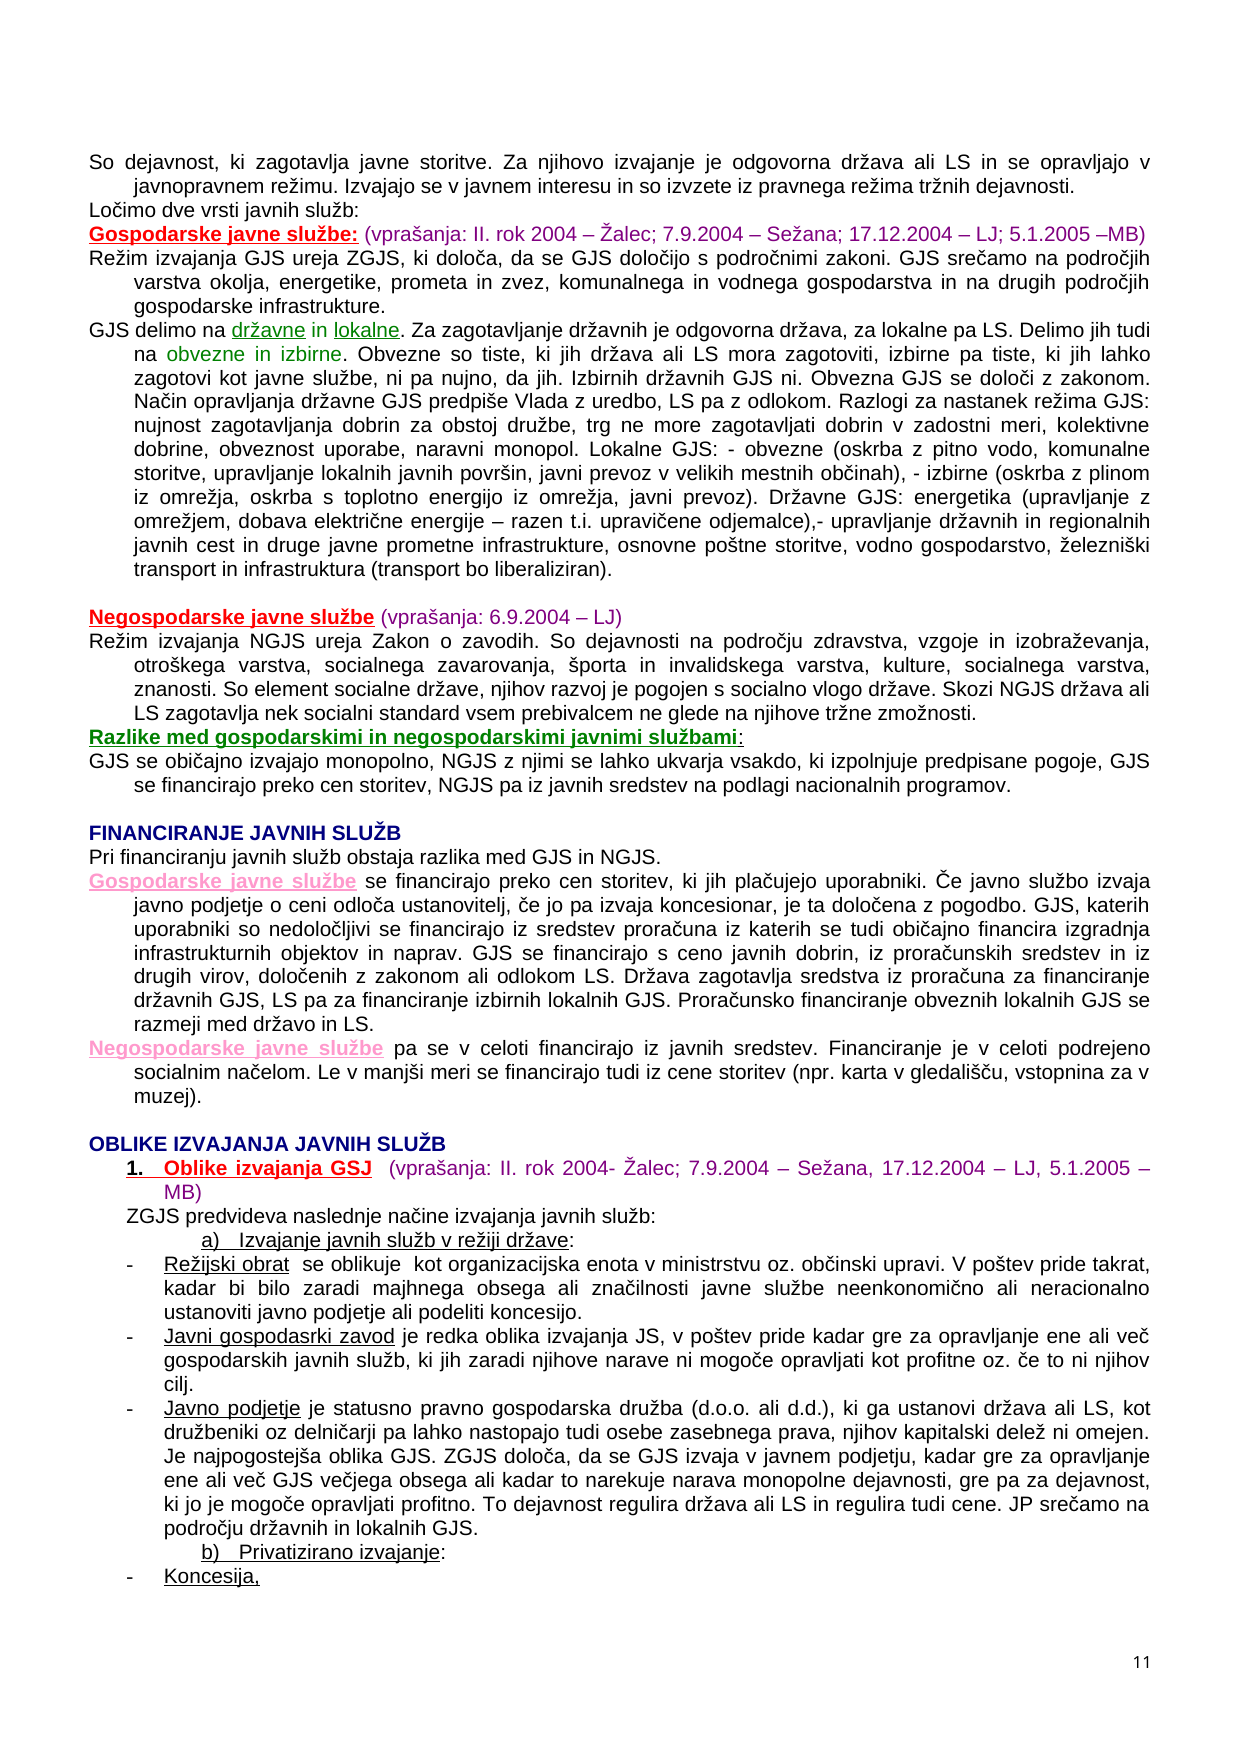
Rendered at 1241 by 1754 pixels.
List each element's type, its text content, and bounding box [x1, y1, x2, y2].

subtitle ZGJS predvideva naslednje načine izvajanja javnih služb: [126, 1204, 1152, 1228]
subtitle Javno podjetje je statusno pravno gospodarska družba (d.o.o. ali d.d.), ki ga ustanovi država ali LS, kot družbeniki oz delničarji pa lahko nastopajo tudi osebe zasebnega prava, njihov kapitalski delež ni omejen. Je najpogostejša oblika GJS. ZGJS določa, da se GJS izvaja v javnem podjetju, kadar gre za opravljanje ene ali več GJS večjega obsega ali kadar to narekuje narava monopolne dejavnosti, gre pa za dejavnost, ki jo je mogoče opravljati profitno. To dejavnost regulira država ali LS in regulira tudi cene. JP srečamo na področju državnih in lokalnih GJS. [126, 1396, 1152, 1540]
subtitle GJS se običajno izvajajo monopolno, NGJS z njimi se lahko ukvarja vsakdo, ki izpolnjuje predpisane pogoje, GJS se financirajo preko cen storitev, NGJS pa iz javnih sredstev na podlagi nacionalnih programov. [89, 749, 1152, 797]
subtitle Privatizirano izvajanje: [201, 1540, 1152, 1564]
subtitle Koncesija, [126, 1564, 1152, 1588]
subtitle Režim izvajanja GJS ureja ZGJS, ki določa, da se GJS določijo s področnimi zakoni. GJS srečamo na področjih varstva okolja, energetike, prometa in zvez, komunalnega in vodnega gospodarstva in na drugih področjih gospodarske infrastrukture. [89, 246, 1152, 317]
subtitle Pri financiranju javnih služb obstaja razlika med GJS in NGJS. [89, 844, 1152, 868]
subtitle So dejavnost, ki zagotavlja javne storitve. Za njihovo izvajanje je odgovorna država ali LS in se opravljajo v javnopravnem režimu. Izvajajo se v javnem interesu in so izvzete iz pravnega režima tržnih dejavnosti. [89, 150, 1152, 198]
subtitle Negospodarske javne službe (vprašanja: 6.9.2004 – LJ) [89, 605, 1152, 629]
subtitle Režijski obrat se oblikuje kot organizacijska enota v ministrstvu oz. občinski upravi. V poštev pride takrat, kadar bi bilo zaradi majhnega obsega ali značilnosti javne službe neenkonomično ali neracionalno ustanoviti javno podjetje ali podeliti koncesijo. [126, 1252, 1152, 1324]
subtitle Ločimo dve vrsti javnih služb: [89, 198, 1152, 222]
subtitle OBLIKE IZVAJANJA JAVNIH SLUŽB [89, 1132, 1152, 1156]
subtitle Gospodarske javne službe se financirajo preko cen storitev, ki jih plačujejo uporabniki. Če javno službo izvaja javno podjetje o ceni odloča ustanovitelj, če jo pa izvaja koncesionar, je ta določena z pogodbo. GJS, katerih uporabniki so nedoločljivi se financirajo iz sredstev proračuna iz katerih se tudi običajno financira izgradnja infrastrukturnih objektov in naprav. GJS se financirajo s ceno javnih dobrin, iz proračunskih sredstev in iz drugih virov, določenih z zakonom ali odlokom LS. Država zagotavlja sredstva iz proračuna za financiranje državnih GJS, LS pa za financiranje izbirnih lokalnih GJS. Proračunsko financiranje obveznih lokalnih GJS se razmeji med državo in LS. [89, 868, 1152, 1036]
subtitle Oblike izvajanja GSJ (vprašanja: II. rok 2004- Žalec; 7.9.2004 – Sežana, 17.12.2004 – LJ, 5.1.2005 – MB) [126, 1156, 1152, 1204]
subtitle Razlike med gospodarskimi in negospodarskimi javnimi službami: [89, 725, 1152, 749]
subtitle GJS delimo na državne in lokalne. Za zagotavljanje državnih je odgovorna država, za lokalne pa LS. Delimo jih tudi na obvezne in izbirne. Obvezne so tiste, ki jih država ali LS mora zagotoviti, izbirne pa tiste, ki jih lahko zagotovi kot javne službe, ni pa nujno, da jih. Izbirnih državnih GJS ni. Obvezna GJS se določi z zakonom. Način opravljanja državne GJS predpiše Vlada z uredbo, LS pa z odlokom. Razlogi za nastanek režima GJS: nujnost zagotavljanja dobrin za obstoj družbe, trg ne more zagotavljati dobrin v zadostni meri, kolektivne dobrine, obveznost uporabe, naravni monopol. Lokalne GJS: - obvezne (oskrba z pitno vodo, komunalne storitve, upravljanje lokalnih javnih površin, javni prevoz v velikih mestnih občinah), - izbirne (oskrba z plinom iz omrežja, oskrba s toplotno energijo iz omrežja, javni prevoz). Državne GJS: energetika (upravljanje z omrežjem, dobava električne energije – razen t.i. upravičene odjemalce),- upravljanje državnih in regionalnih javnih cest in druge javne prometne infrastrukture, osnovne poštne storitve, vodno gospodarstvo, železniški transport in infrastruktura (transport bo liberaliziran). [89, 317, 1152, 581]
subtitle Gospodarske javne službe: (vprašanja: II. rok 2004 – Žalec; 7.9.2004 – Sežana; 17.12.2004 – LJ; 5.1.2005 –MB) [89, 222, 1152, 246]
subtitle FINANCIRANJE JAVNIH SLUŽB [89, 821, 1152, 844]
subtitle Negospodarske javne službe pa se v celoti financirajo iz javnih sredstev. Financiranje je v celoti podrejeno socialnim načelom. Le v manjši meri se financirajo tudi iz cene storitev (npr. karta v gledališču, vstopnina za v muzej). [89, 1036, 1152, 1108]
subtitle Javni gospodasrki zavod je redka oblika izvajanja JS, v poštev pride kadar gre za opravljanje ene ali več gospodarskih javnih služb, ki jih zaradi njihove narave ni mogoče opravljati kot profitne oz. če to ni njihov cilj. [126, 1324, 1152, 1396]
subtitle Izvajanje javnih služb v režiji države: [201, 1228, 1152, 1252]
subtitle Režim izvajanja NGJS ureja Zakon o zavodih. So dejavnosti na področju zdravstva, vzgoje in izobraževanja, otroškega varstva, socialnega zavarovanja, športa in invalidskega varstva, kulture, socialnega varstva, znanosti. So element socialne države, njihov razvoj je pogojen s socialno vlogo države. Skozi NGJS država ali LS zagotavlja nek socialni standard vsem prebivalcem ne glede na njihove tržne zmožnosti. [89, 629, 1152, 725]
